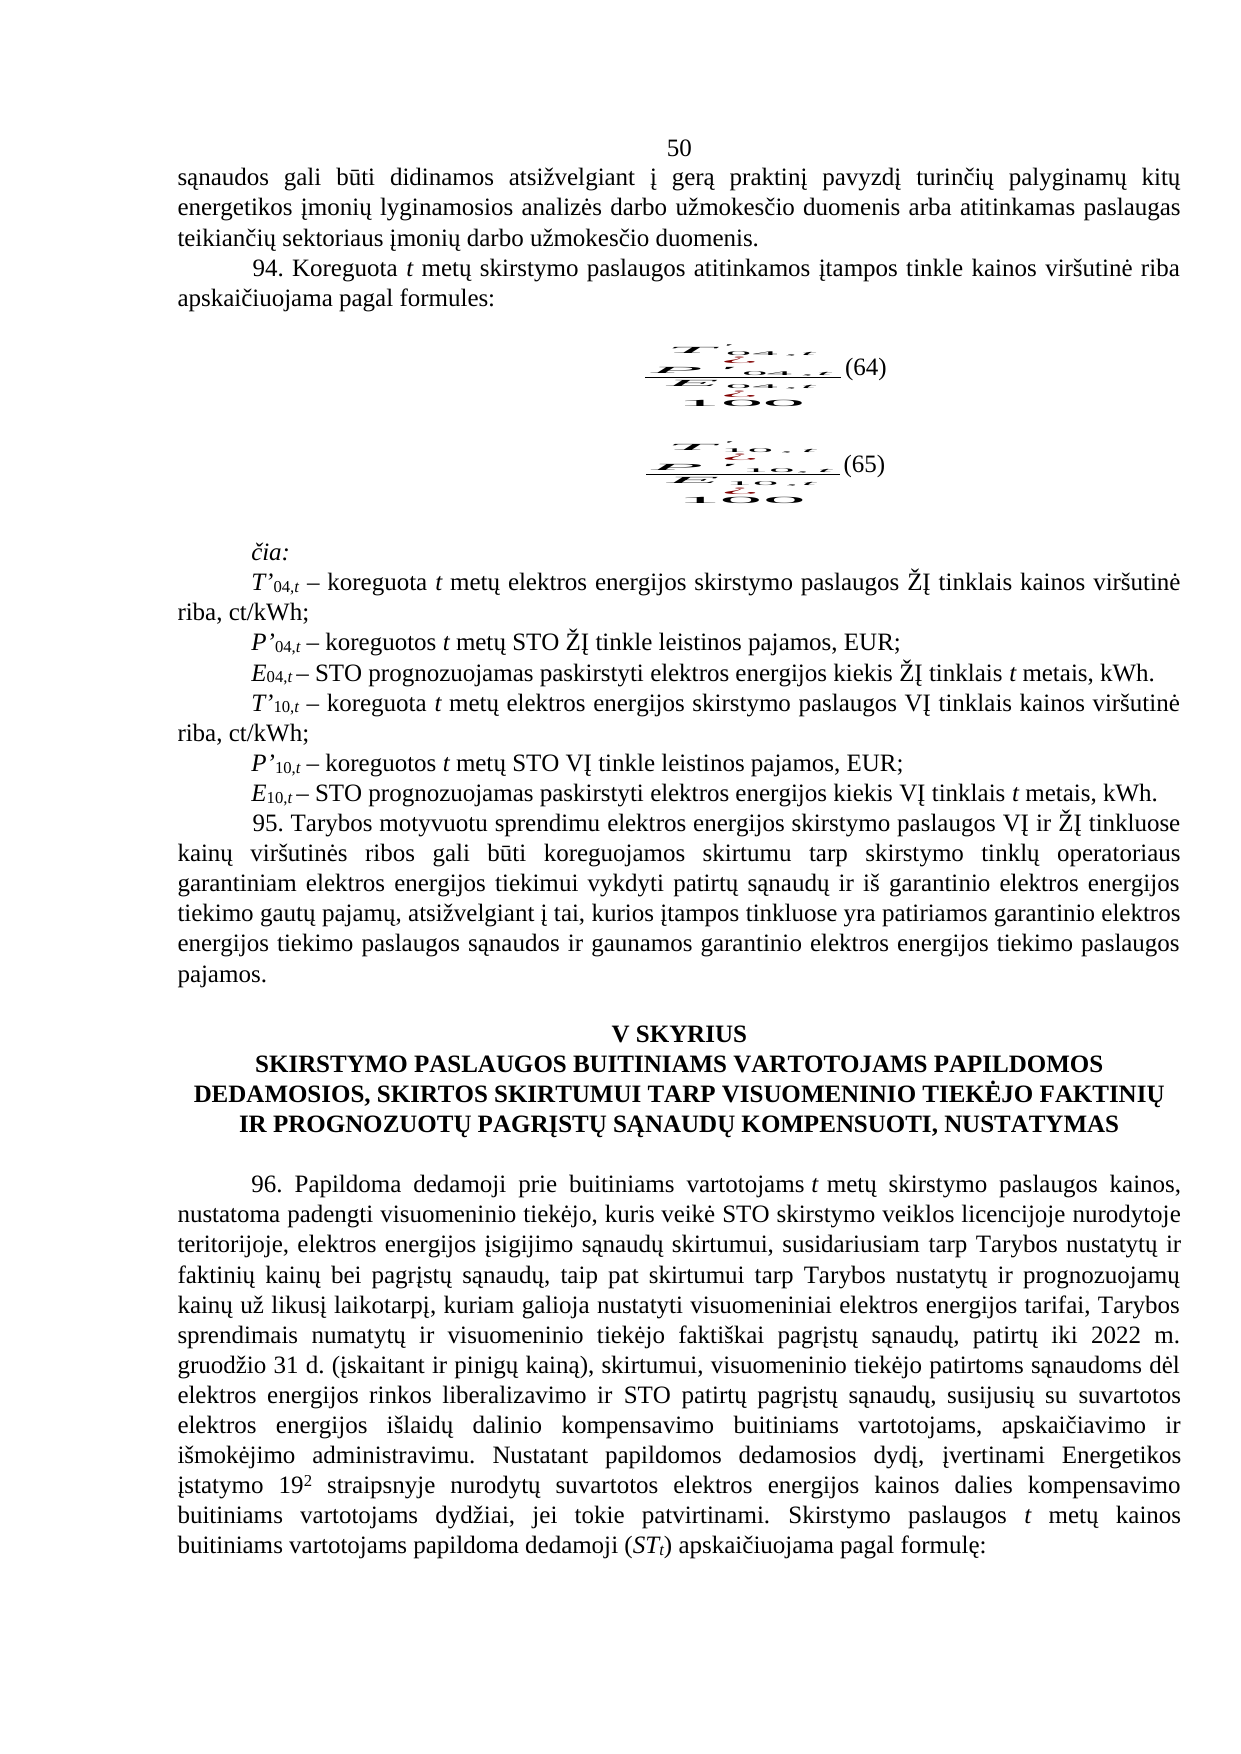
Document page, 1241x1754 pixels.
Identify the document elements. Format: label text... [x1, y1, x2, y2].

text V SKYRIUS [177, 1019, 1181, 1048]
text sąnaudos gali būti didinamos atsižvelgiant į gerą praktinį pavyzdį turinčių palyginamų kitų energetikos įmonių lyginamosios analizės darbo užmokesčio duomenis arba atitinkamas paslaugas teikiančių sektoriaus įmonių darbo užmokesčio duomenis. [177, 162, 1181, 251]
text 95. Tarybos motyvuotu sprendimu elektros energijos skirstymo paslaugos VĮ ir ŽĮ tinkluose kainų viršutinės ribos gali būti koreguojamos skirtumu tarp skirstymo tinklų operatoriaus garantiniam elektros energijos tiekimui vykdyti patirtų sąnaudų ir iš garantinio elektros energijos tiekimo gautų pajamų, atsižvelgiant į tai, kurios įtampos tinkluose yra patiriamos garantinio elektros energijos tiekimo paslaugos sąnaudos ir gaunamos garantinio elektros energijos tiekimo paslaugos pajamos. [177, 808, 1181, 987]
text čia: [177, 537, 1181, 566]
text SKIRSTYMO PASLAUGOS BUITINIAMS VARTOTOJAMS PAPILDOMOS DEDAMOSIOS, SKIRTOS SKIRTUMUI TARP VISUOMENINIO TIEKĖJO FAKTINIŲ IR PROGNOZUOTŲ PAGRĮSTŲ SĄNAUDŲ KOMPENSUOTI, NUSTATYMAS [177, 1049, 1181, 1138]
text (65) [177, 440, 1181, 506]
text T’10,t – koreguota t metų elektros energijos skirstymo paslaugos VĮ tinklais kainos viršutinė riba, ct/kWh; [177, 688, 1181, 747]
text P’10,t – koreguotos t metų STO VĮ tinkle leistinos pajamos, EUR; [177, 748, 1181, 777]
text E10,t – STO prognozuojamas paskirstyti elektros energijos kiekis VĮ tinklais t metais, kWh. [177, 778, 1181, 807]
text E04,t – STO prognozuojamas paskirstyti elektros energijos kiekis ŽĮ tinklais t metais, kWh. [177, 658, 1181, 686]
text (64) [177, 343, 1181, 409]
text 96. Papildoma dedamoji prie buitiniams vartotojams t metų skirstymo paslaugos kainos, nustatoma padengti visuomeninio tiekėjo, kuris veikė STO skirstymo veiklos licencijoje nurodytoje teritorijoje, elektros energijos įsigijimo sąnaudų skirtumui, susidariusiam tarp Tarybos nustatytų ir faktinių kainų bei pagrįstų sąnaudų, taip pat skirtumui tarp Tarybos nustatytų ir prognozuojamų kainų už likusį laikotarpį, kuriam galioja nustatyti visuomeniniai elektros energijos tarifai, Tarybos sprendimais numatytų ir visuomeninio tiekėjo faktiškai pagrįstų sąnaudų, patirtų iki 2022 m. gruodžio 31 d. (įskaitant ir pinigų kainą), skirtumui, visuomeninio tiekėjo patirtoms sąnaudoms dėl elektros energijos rinkos liberalizavimo ir STO patirtų pagrįstų sąnaudų, susijusių su suvartotos elektros energijos išlaidų dalinio kompensavimo buitiniams vartotojams, apskaičiavimo ir išmokėjimo administravimu. Nustatant papildomos dedamosios dydį, įvertinami Energetikos įstatymo 192 straipsnyje nurodytų suvartotos elektros energijos kainos dalies kompensavimo buitiniams vartotojams dydžiai, jei tokie patvirtinami. Skirstymo paslaugos t metų kainos buitiniams vartotojams papildoma dedamoji (STt) apskaičiuojama pagal formulę: [177, 1169, 1181, 1559]
text T’04,t – koreguota t metų elektros energijos skirstymo paslaugos ŽĮ tinklais kainos viršutinė riba, ct/kWh; [177, 567, 1181, 626]
text 94. Koreguota t metų skirstymo paslaugos atitinkamos įtampos tinkle kainos viršutinė riba apskaičiuojama pagal formules: [177, 253, 1181, 312]
text P’04,t – koreguotos t metų STO ŽĮ tinkle leistinos pajamos, EUR; [177, 627, 1181, 656]
